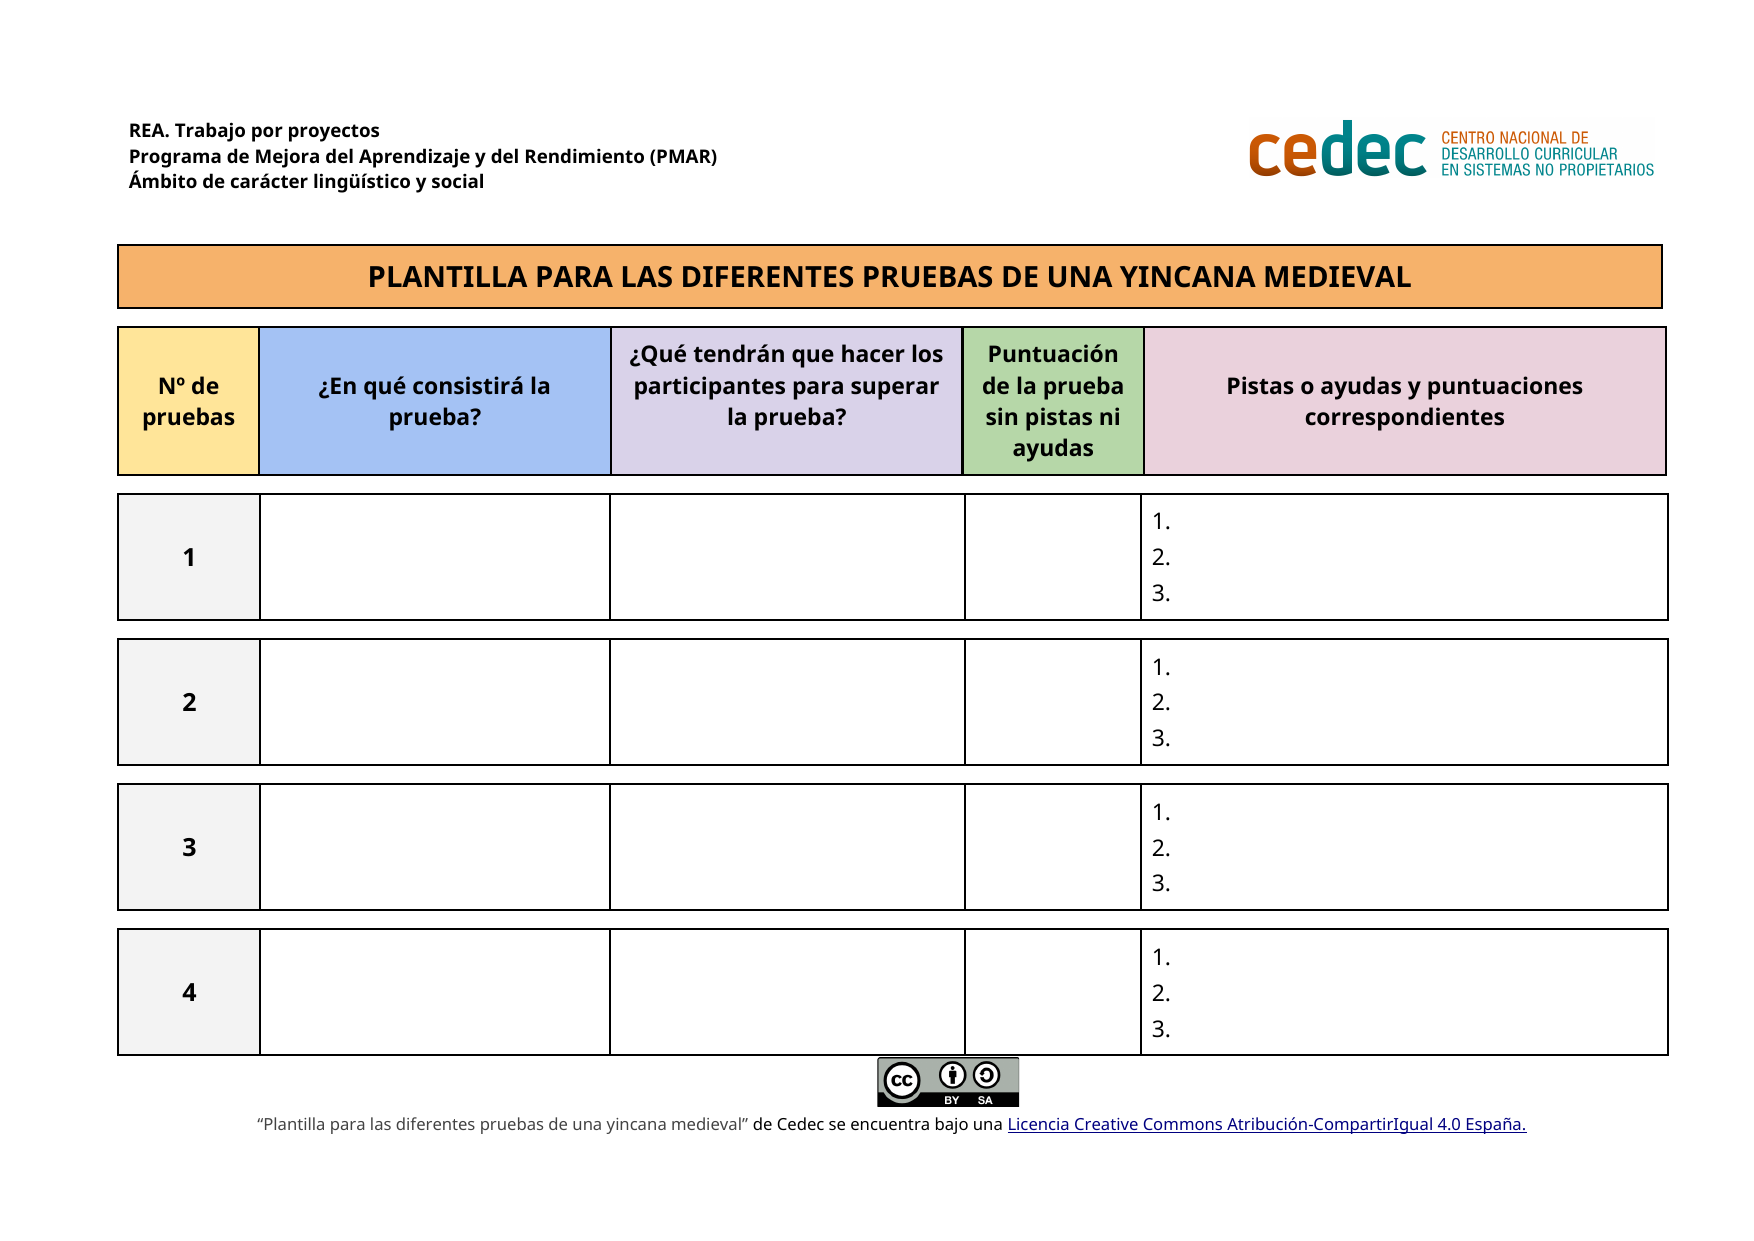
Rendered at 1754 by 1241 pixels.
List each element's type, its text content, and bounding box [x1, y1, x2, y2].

table_header 4 [119, 930, 259, 1054]
table_header PLANTILLA PARA LAS DIFERENTES PRUEBAS DE UNA YINCANA MEDIEVAL [119, 246, 1661, 307]
table_header [966, 495, 1140, 619]
table_header ¿En qué consistirá la prueba? [260, 328, 610, 474]
table_header Puntuación de la prueba sin pistas ni ayudas [964, 328, 1143, 474]
table_header [611, 930, 964, 1054]
table_header 1. 2. 3. [1142, 495, 1667, 619]
table_header 1. 2. 3. [1142, 640, 1667, 764]
table_header [611, 495, 964, 619]
table_header Nº de pruebas [119, 328, 258, 474]
picture [877, 1057, 1020, 1107]
table_header Pistas o ayudas y puntuaciones correspondientes [1145, 328, 1665, 474]
table_header [261, 785, 609, 909]
table_header 1. 2. 3. [1142, 930, 1667, 1054]
table_header [966, 930, 1140, 1054]
table_header 1 [119, 495, 259, 619]
table_header [611, 785, 964, 909]
table_header [261, 930, 609, 1054]
table_header 2 [119, 640, 259, 764]
table_header ¿Qué tendrán que hacer los participantes para superar la prueba? [612, 328, 961, 474]
table_header 3 [119, 785, 259, 909]
table_header 1. 2. 3. [1142, 785, 1667, 909]
table_header [966, 640, 1140, 764]
table_header [261, 495, 609, 619]
table_header [966, 785, 1140, 909]
table_header [261, 640, 609, 764]
table_header [611, 640, 964, 764]
picture [1248, 117, 1655, 178]
